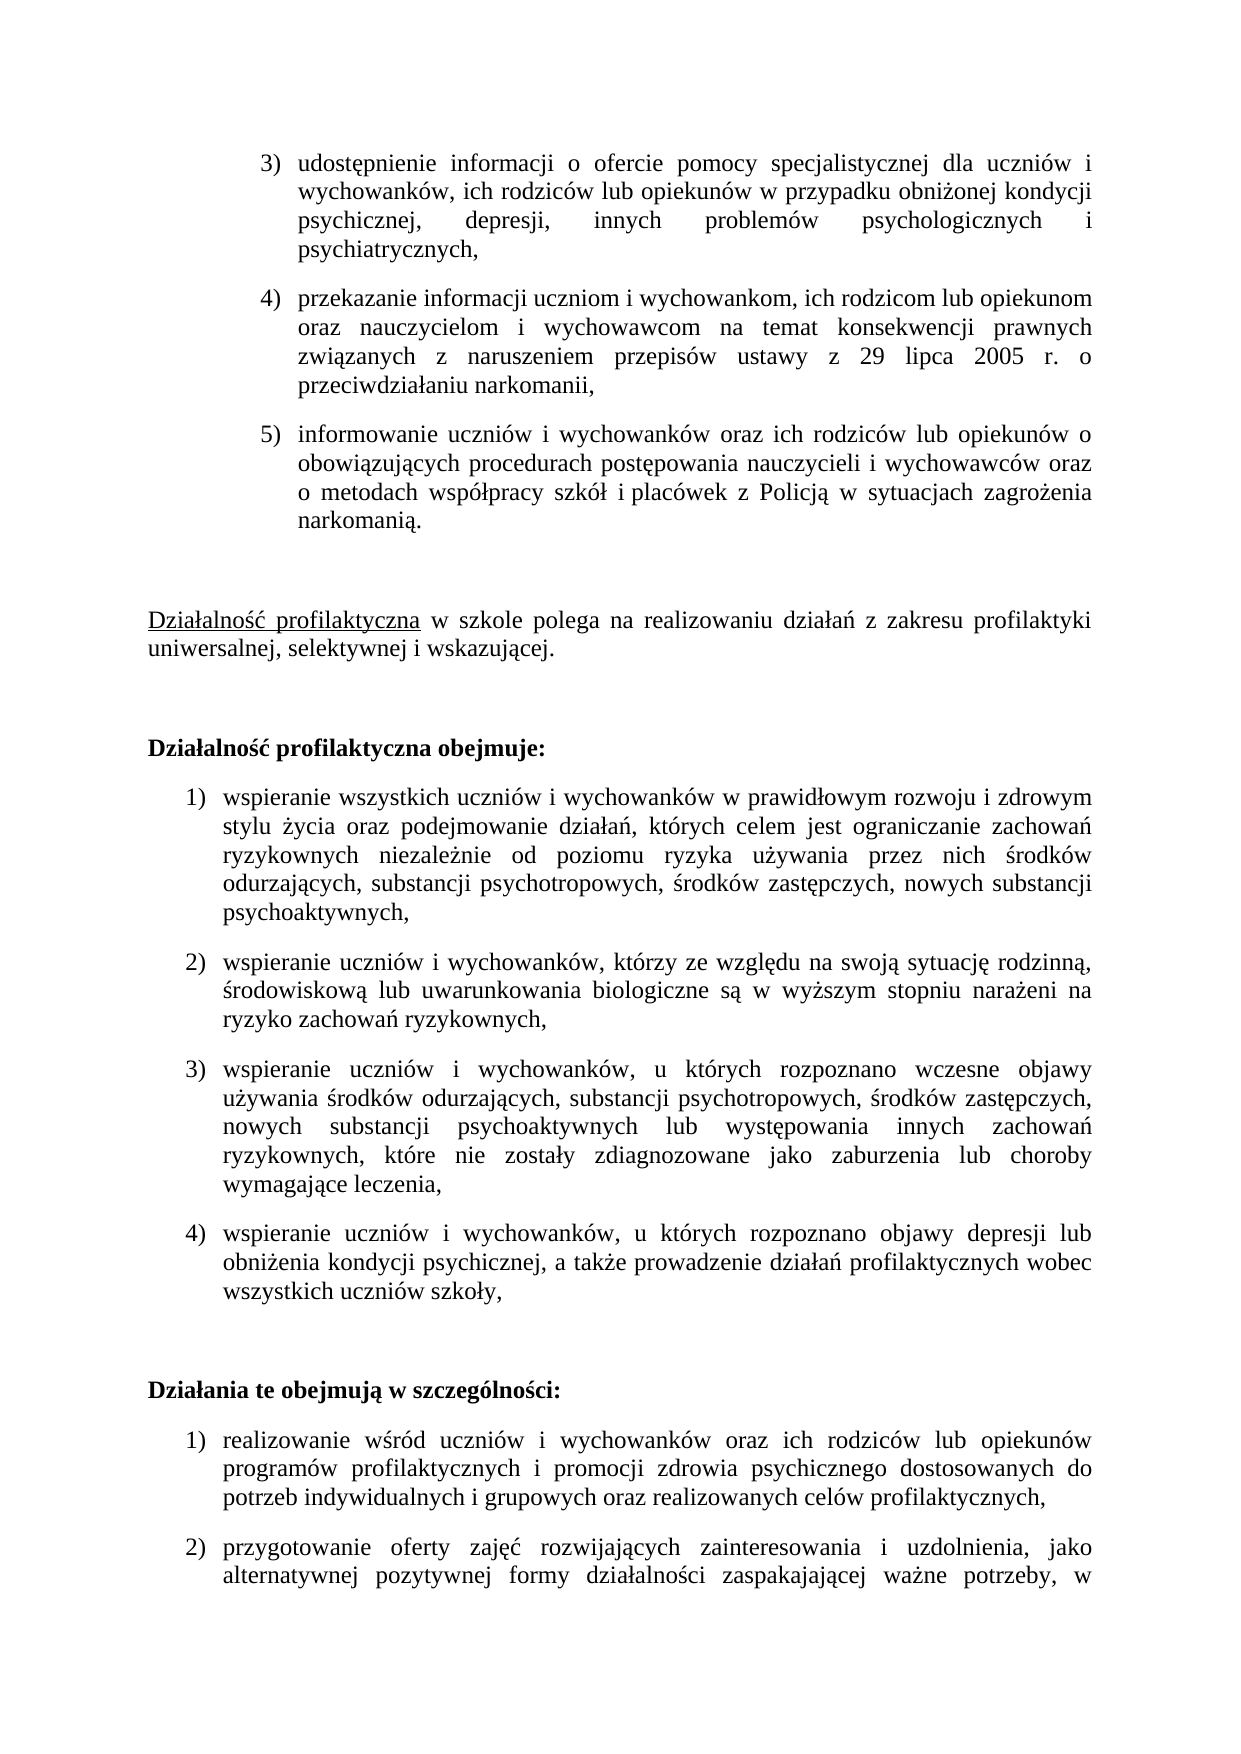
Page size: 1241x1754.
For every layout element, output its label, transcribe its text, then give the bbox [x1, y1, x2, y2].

text Działania te obejmują w szczególności: [148, 1375, 1093, 1404]
list wspieranie uczniów i wychowanków, u których rozpoznano wczesne objawy używania środków odurzających, substancji psychotropowych, środków zastępczych, nowych substancji psychoaktywnych lub występowania innych zachowań ryzykownych, które nie zostały zdiagnozowane jako zaburzenia lub choroby wymagające leczenia, [185, 1054, 1093, 1198]
list wspieranie wszystkich uczniów i wychowanków w prawidłowym rozwoju i zdrowym stylu życia oraz podejmowanie działań, których celem jest ograniczanie zachowań ryzykownych niezależnie od poziomu ryzyka używania przez nich środków odurzających, substancji psychotropowych, środków zastępczych, nowych substancji psychoaktywnych, [185, 782, 1093, 926]
list wspieranie uczniów i wychowanków, którzy ze względu na swoją sytuację rodzinną, środowiskową lub uwarunkowania biologiczne są w wyższym stopniu narażeni na ryzyko zachowań ryzykownych, [185, 947, 1093, 1033]
list udostępnienie informacji o ofercie pomocy specjalistycznej dla uczniów i wychowanków, ich rodziców lub opiekunów w przypadku obniżonej kondycji psychicznej, depresji, innych problemów psychologicznych i psychiatrycznych, [260, 148, 1093, 263]
list realizowanie wśród uczniów i wychowanków oraz ich rodziców lub opiekunów programów profilaktycznych i promocji zdrowia psychicznego dostosowanych do potrzeb indywidualnych i grupowych oraz realizowanych celów profilaktycznych, [185, 1425, 1093, 1511]
text Działalność profilaktyczna obejmuje: [148, 733, 1093, 761]
list wspieranie uczniów i wychowanków, u których rozpoznano objawy depresji lub obniżenia kondycji psychicznej, a także prowadzenie działań profilaktycznych wobec wszystkich uczniów szkoły, [185, 1218, 1093, 1305]
text Działalność profilaktyczna w szkole polega na realizowaniu działań z zakresu profilaktyki uniwersalnej, selektywnej i wskazującej. [148, 605, 1093, 662]
list informowanie uczniów i wychowanków oraz ich rodziców lub opiekunów o obowiązujących procedurach postępowania nauczycieli i wychowawców oraz o metodach współpracy szkół i placówek z Policją w sytuacjach zagrożenia narkomanią. [260, 419, 1093, 534]
list przekazanie informacji uczniom i wychowankom, ich rodzicom lub opiekunom oraz nauczycielom i wychowawcom na temat konsekwencji prawnych związanych z naruszeniem przepisów ustawy z 29 lipca 2005 r. o przeciwdziałaniu narkomanii, [260, 283, 1093, 398]
list przygotowanie oferty zajęć rozwijających zainteresowania i uzdolnienia, jako alternatywnej pozytywnej formy działalności zaspakajającej ważne potrzeby, w [185, 1532, 1093, 1589]
